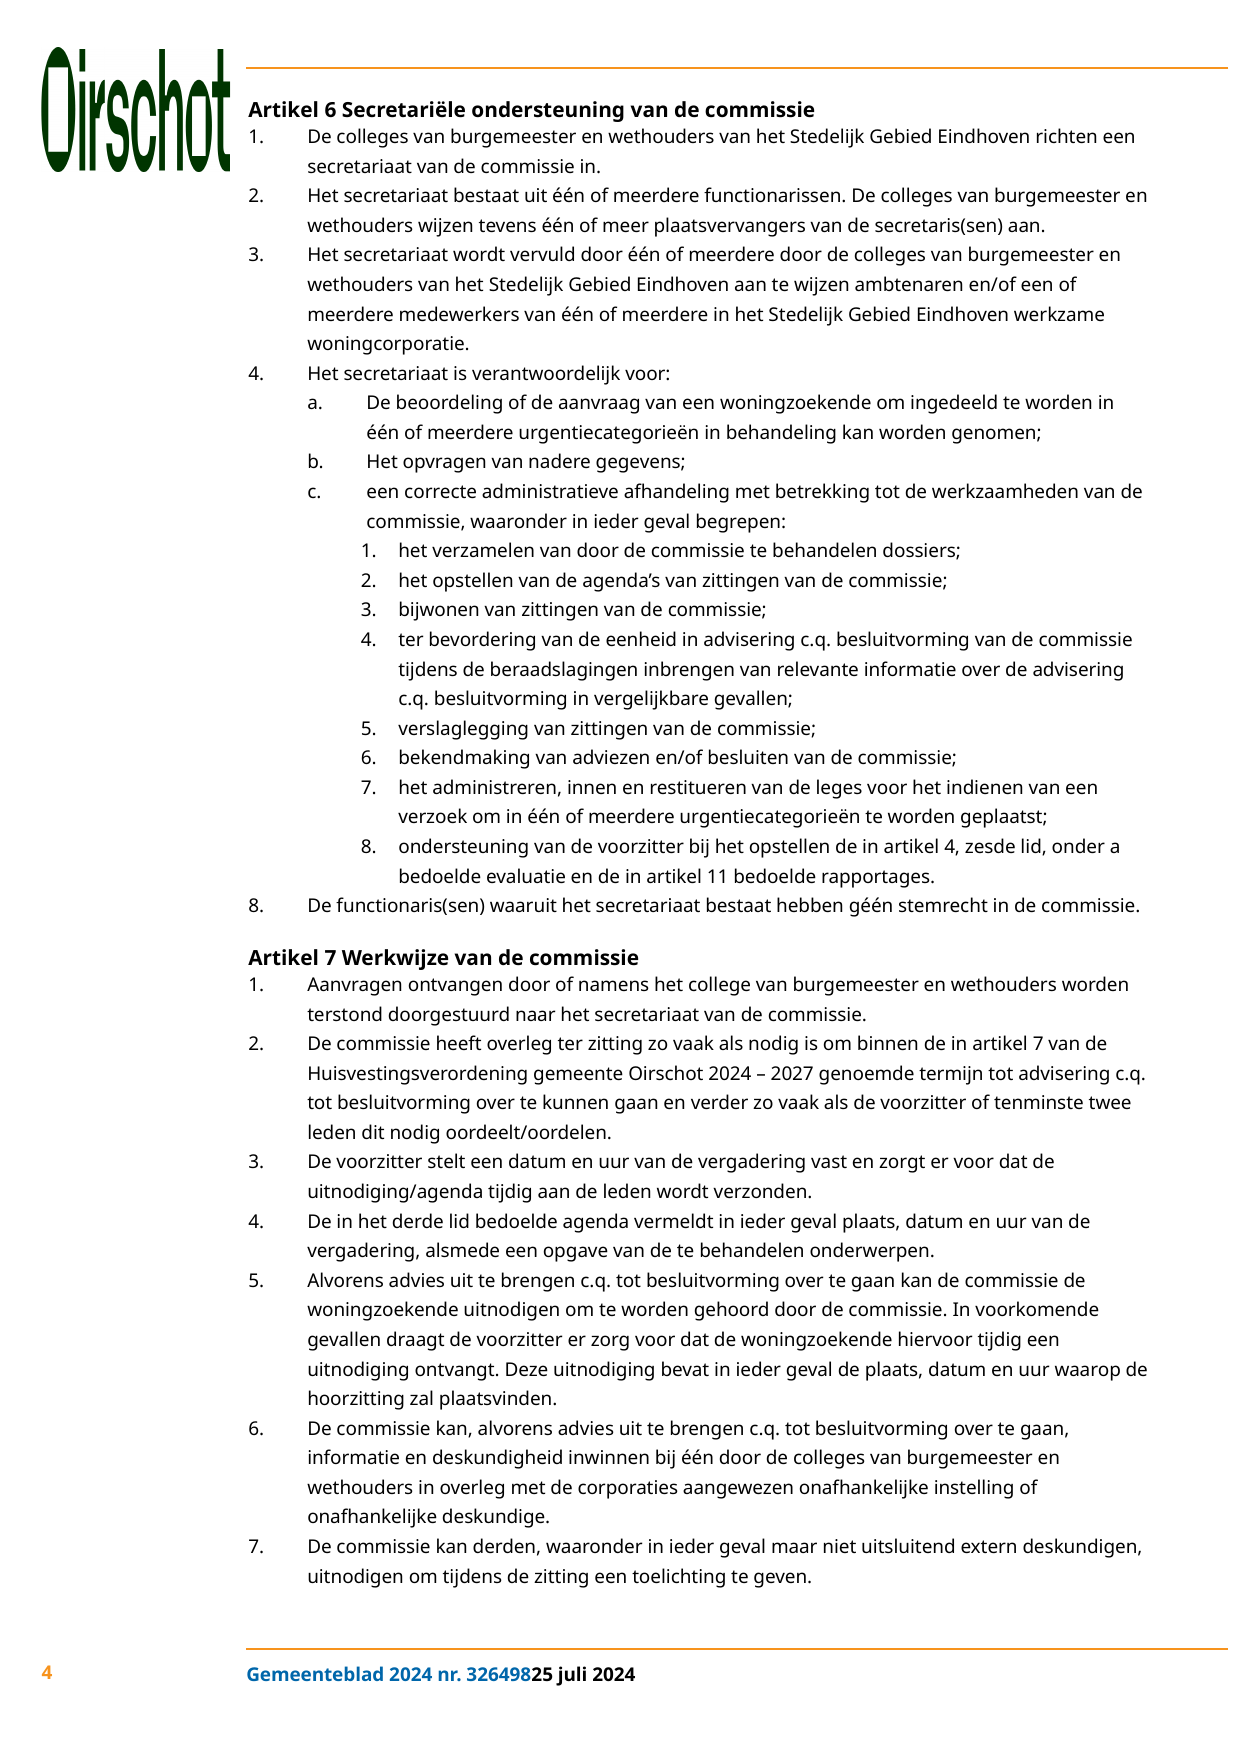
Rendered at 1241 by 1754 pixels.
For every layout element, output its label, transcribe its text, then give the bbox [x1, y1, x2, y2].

list Het secretariaat bestaat uit één of meerdere functionarissen. De colleges van burgemeester en wethouders wijzen tevens één of meer plaatsvervangers van de secretaris(sen) aan. [248, 182, 1152, 238]
list het verzamelen van door de commissie te behandelen dossiers; [361, 537, 1152, 563]
list Alvorens advies uit te brengen c.q. tot besluitvorming over te gaan kan de commissie de woningzoekende uitnodigen om te worden gehoord door de commissie. In voorkomende gevallen draagt de voorzitter er zorg voor dat de woningzoekende hiervoor tijdig een uitnodiging ontvangt. Deze uitnodiging bevat in ieder geval de plaats, datum en uur waarop de hoorzitting zal plaatsvinden. [248, 1267, 1152, 1411]
list het administreren, innen en restitueren van de leges voor het indienen van een verzoek om in één of meerdere urgentiecategorieën te worden geplaatst; [361, 774, 1152, 829]
list De voorzitter stelt een datum en uur van de vergadering vast en zorgt er voor dat de uitnodiging/agenda tijdig aan de leden wordt verzonden. [248, 1149, 1152, 1204]
list ter bevordering van de eenheid in advisering c.q. besluitvorming van de commissie tijdens de beraadslagingen inbrengen van relevante informatie over de advisering c.q. besluitvorming in vergelijkbare gevallen; [361, 626, 1152, 711]
list ondersteuning van de voorzitter bij het opstellen de in artikel 4, zesde lid, onder a bedoelde evaluatie en de in artikel 11 bedoelde rapportages. [361, 833, 1152, 888]
list De colleges van burgemeester en wethouders van het Stedelijk Gebied Eindhoven richten een secretariaat van de commissie in. [248, 123, 1152, 178]
list Het opvragen van nadere gegevens; [307, 449, 1152, 474]
list De commissie heeft overleg ter zitting zo vaak als nodig is om binnen de in artikel 7 van de Huisvestingsverordening gemeente Oirschot 2024 – 2027 genoemde termijn tot advisering c.q. tot besluitvorming over te kunnen gaan en verder zo vaak als de voorzitter of tenminste twee leden dit nodig oordeelt/oordelen. [248, 1030, 1152, 1145]
list De commissie kan derden, waaronder in ieder geval maar niet uitsluitend extern deskundigen, uitnodigen om tijdens de zitting een toelichting te geven. [248, 1533, 1152, 1589]
list bekendmaking van adviezen en/of besluiten van de commissie; [361, 744, 1152, 770]
picture [41, 47, 231, 172]
list Het secretariaat is verantwoordelijk voor: [248, 360, 1152, 386]
list bijwonen van zittingen van de commissie; [361, 597, 1152, 622]
list Het secretariaat wordt vervuld door één of meerdere door de colleges van burgemeester en wethouders van het Stedelijk Gebied Eindhoven aan te wijzen ambtenaren en/of een of meerdere medewerkers van één of meerdere in het Stedelijk Gebied Eindhoven werkzame woningcorporatie. [248, 242, 1152, 356]
list De in het derde lid bedoelde agenda vermeldt in ieder geval plaats, datum en uur van de vergadering, alsmede een opgave van de te behandelen onderwerpen. [248, 1208, 1152, 1263]
list het opstellen van de agenda’s van zittingen van de commissie; [361, 567, 1152, 593]
list een correcte administratieve afhandeling met betrekking tot de werkzaamheden van de commissie, waaronder in ieder geval begrepen: [307, 478, 1152, 533]
list De functionaris(sen) waaruit het secretariaat bestaat hebben géén stemrecht in de commissie. [248, 892, 1152, 918]
list De commissie kan, alvorens advies uit te brengen c.q. tot besluitvorming over te gaan, informatie en deskundigheid inwinnen bij één door de colleges van burgemeester en wethouders in overleg met de corporaties aangewezen onafhankelijke instelling of onafhankelijke deskundige. [248, 1415, 1152, 1529]
list De beoordeling of de aanvraag van een woningzoekende om ingedeeld te worden in één of meerdere urgentiecategorieën in behandeling kan worden genomen; [307, 389, 1152, 445]
list Aanvragen ontvangen door of namens het college van burgemeester en wethouders worden terstond doorgestuurd naar het secretariaat van de commissie. [248, 971, 1152, 1027]
text Artikel 6 Secretariële ondersteuning van de commissie [248, 95, 1152, 123]
list verslaglegging van zittingen van de commissie; [361, 715, 1152, 741]
text Artikel 7 Werkwijze van de commissie [248, 943, 1152, 971]
